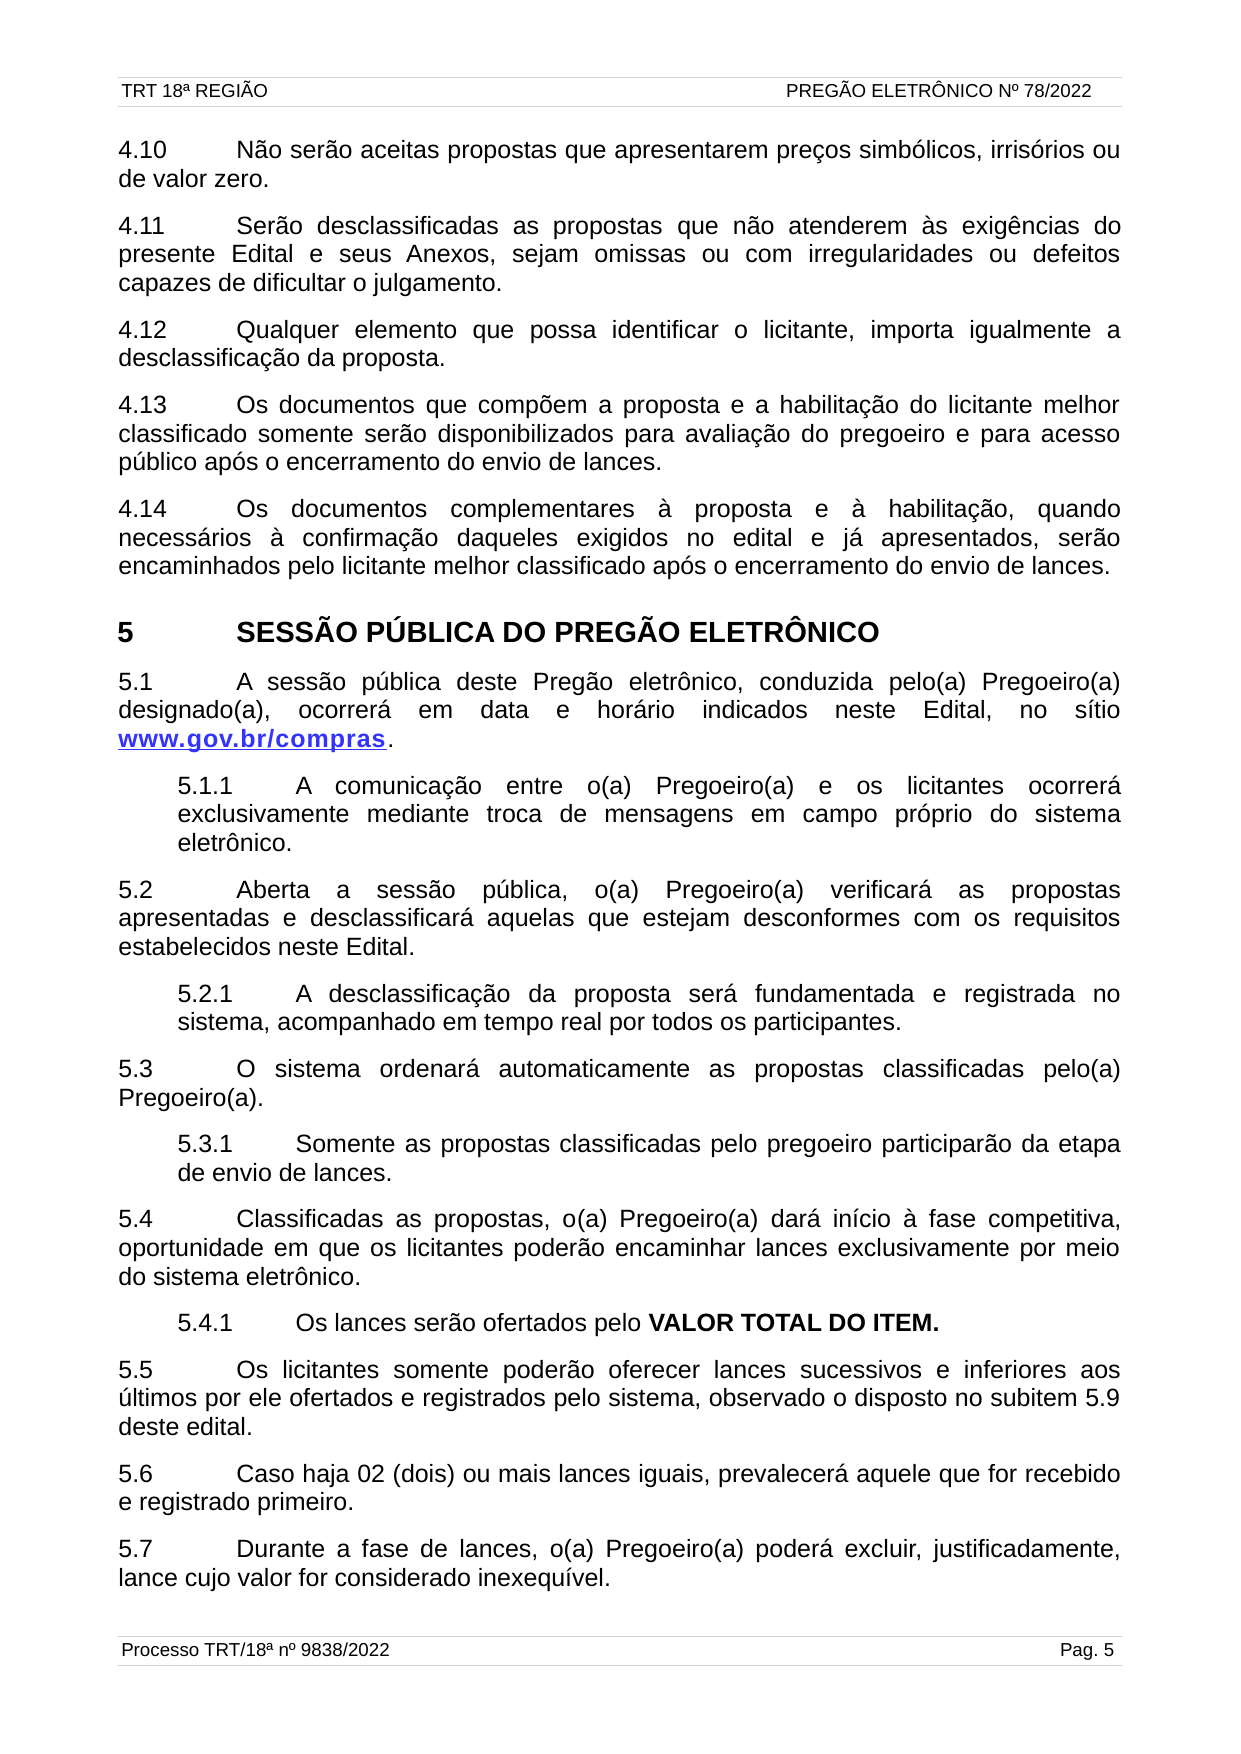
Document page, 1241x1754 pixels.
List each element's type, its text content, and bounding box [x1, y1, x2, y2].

text 4.13 Os documentos que compõem a proposta e a habilitação do licitante melhor classificado somente serão disponibilizados para avaliação do pregoeiro e para acesso público após o encerramento do envio de lances. [118, 390, 1122, 476]
list 4.12 Qualquer elemento que possa identificar o licitante, importa igualmente a desclassificação da proposta. [118, 315, 1122, 372]
text 5.3.1 Somente as propostas classificadas pelo pregoeiro participarão da etapa de envio de lances. [177, 1129, 1122, 1187]
text 5.6 Caso haja 02 (dois) ou mais lances iguais, prevalecerá aquele que for recebido e registrado primeiro. [118, 1459, 1122, 1516]
text 5.1.1 A comunicação entre o(a) Pregoeiro(a) e os licitantes ocorrerá exclusivamente mediante troca de mensagens em campo próprio do sistema eletrônico. [177, 771, 1122, 857]
text 5.2.1 A desclassificação da proposta será fundamentada e registrada no sistema, acompanhado em tempo real por todos os participantes. [177, 979, 1122, 1036]
text 5.7 Durante a fase de lances, o(a) Pregoeiro(a) poderá excluir, justificadamente, lance cujo valor for considerado inexequível. [118, 1534, 1122, 1591]
text 5.4.1 Os lances serão ofertados pelo VALOR TOTAL DO ITEM. [177, 1308, 1122, 1337]
text 5.1 A sessão pública deste Pregão eletrônico, conduzida pelo(a) Pregoeiro(a) designado(a), ocorrerá em data e horário indicados neste Edital, no sítio www.gov.br/compras. [118, 667, 1122, 753]
text 4.11 Serão desclassificadas as propostas que não atenderem às exigências do presente Edital e seus Anexos, sejam omissas ou com irregularidades ou defeitos capazes de dificultar o julgamento. [118, 211, 1122, 297]
text 4.14 Os documentos complementares à proposta e à habilitação, quando necessários à confirmação daqueles exigidos no edital e já apresentados, serão encaminhados pelo licitante melhor classificado após o encerramento do envio de lances. [118, 494, 1122, 580]
text 5 SESSÃO PÚBLICA DO PREGÃO ELETRÔNICO [117, 616, 1122, 649]
text 4.10 Não serão aceitas propostas que apresentarem preços simbólicos, irrisórios ou de valor zero. [118, 136, 1122, 193]
text 5.4 Classificadas as propostas, o(a) Pregoeiro(a) dará início à fase competitiva, oportunidade em que os licitantes poderão encaminhar lances exclusivamente por meio do sistema eletrônico. [118, 1204, 1122, 1291]
text 5.3 O sistema ordenará automaticamente as propostas classificadas pelo(a) Pregoeiro(a). [118, 1054, 1122, 1111]
text 5.2 Aberta a sessão pública, o(a) Pregoeiro(a) verificará as propostas apresentadas e desclassificará aquelas que estejam desconformes com os requisitos estabelecidos neste Edital. [118, 875, 1122, 961]
text 5.5 Os licitantes somente poderão oferecer lances sucessivos e inferiores aos últimos por ele ofertados e registrados pelo sistema, observado o disposto no subitem 5.9 deste edital. [118, 1355, 1122, 1441]
